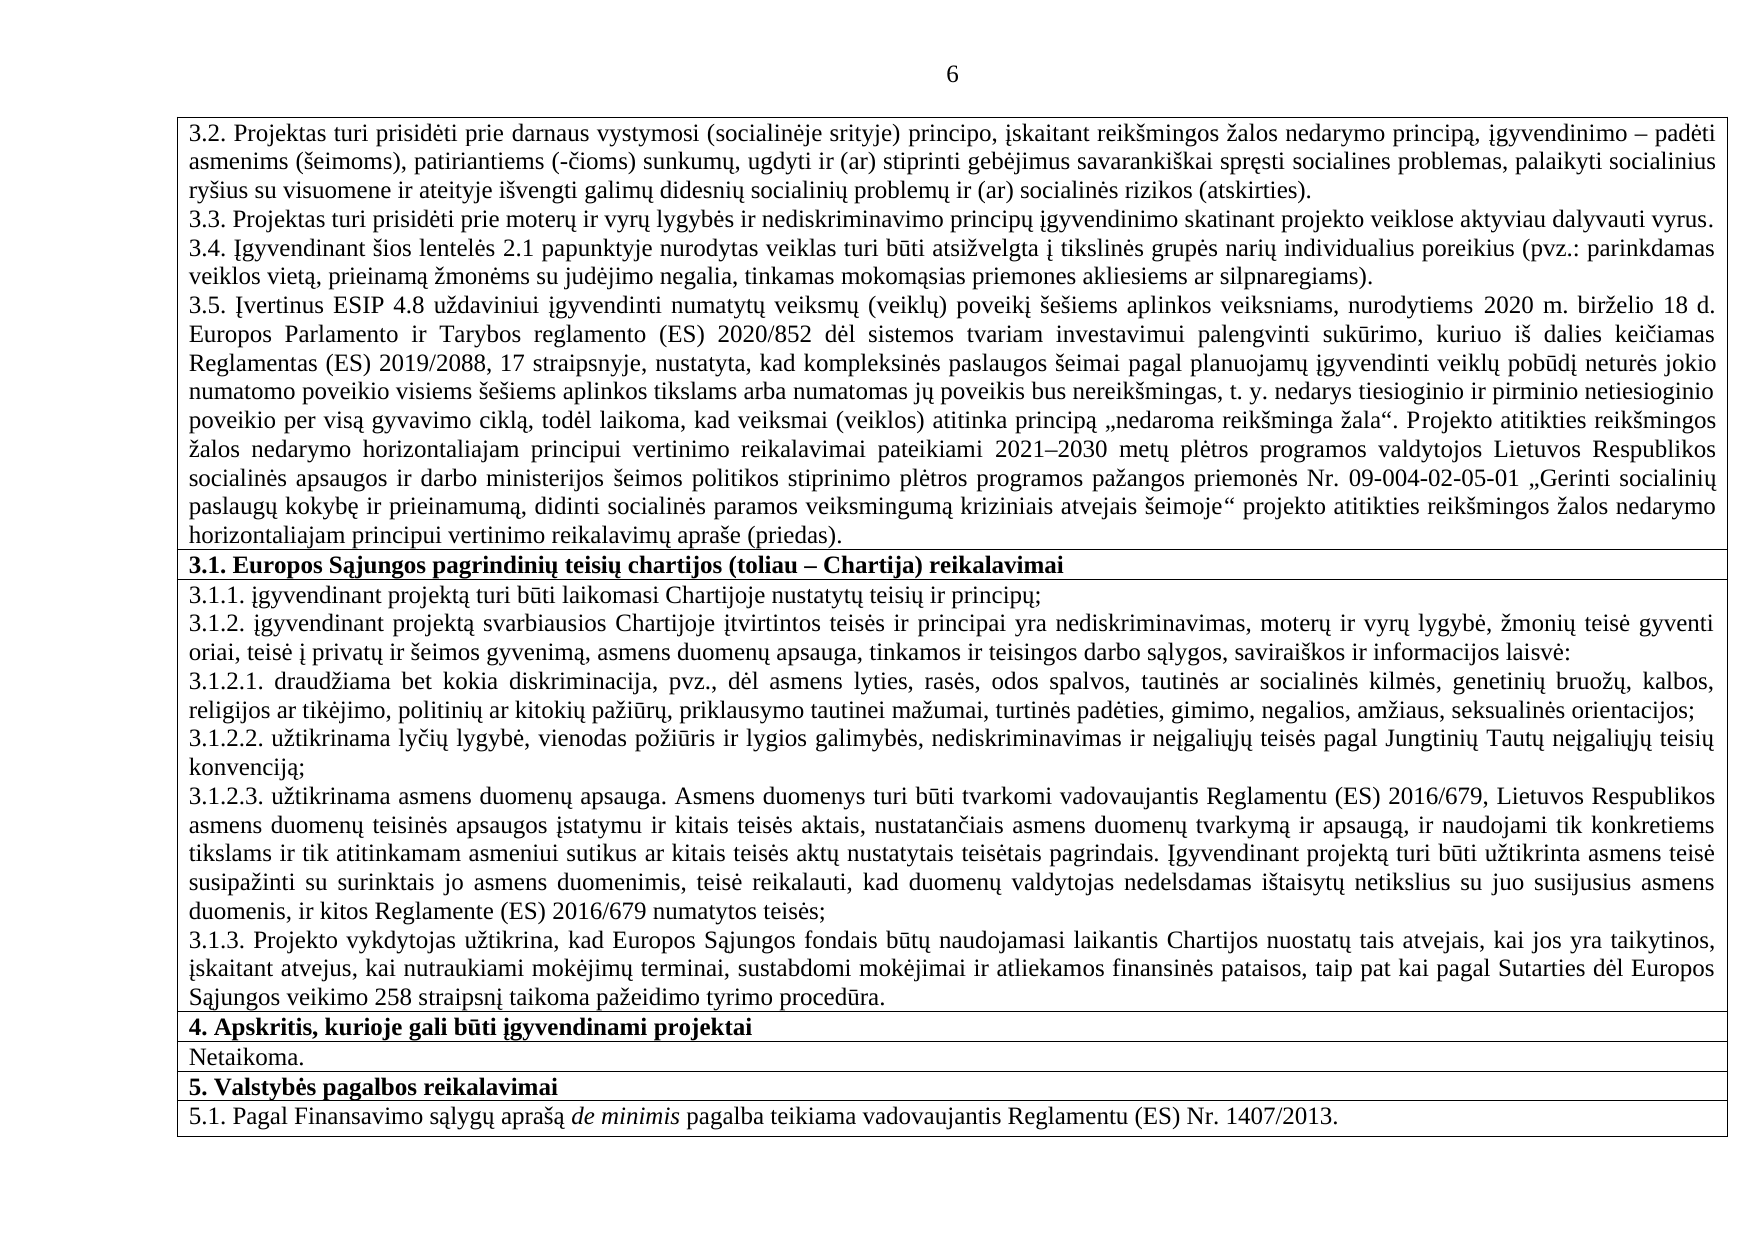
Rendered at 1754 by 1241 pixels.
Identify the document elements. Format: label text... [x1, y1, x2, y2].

table_cell 3.1. Europos Sąjungos pagrindinių teisių chartijos (toliau – Chartija) reikalavimai [178, 550, 1727, 579]
table_cell 5. Valstybės pagalbos reikalavimai [178, 1072, 1727, 1100]
table_cell 3.2. Projektas turi prisidėti prie darnaus vystymosi (socialinėje srityje) principo, įskaitant reikšmingos žalos nedarymo principą, įgyvendinimo – padėti asmenims (šeimoms), patiriantiems (-čioms) sunkumų, ugdyti ir (ar) stiprinti gebėjimus savarankiškai spręsti socialines problemas, palaikyti socialinius ryšius su visuomene ir ateityje išvengti galimų didesnių socialinių problemų ir (ar) socialinės rizikos (atskirties). 3.3. Projektas turi prisidėti prie moterų ir vyrų lygybės ir nediskriminavimo principų įgyvendinimo skatinant projekto veiklose aktyviau dalyvauti vyrus. 3.4. Įgyvendinant šios lentelės 2.1 papunktyje nurodytas veiklas turi būti atsižvelgta į tikslinės grupės narių individualius poreikius (pvz.: parinkdamas veiklos vietą, prieinamą žmonėms su judėjimo negalia, tinkamas mokomąsias priemones akliesiems ar silpnaregiams). 3.5. Įvertinus ESIP 4.8 uždaviniui įgyvendinti numatytų veiksmų (veiklų) poveikį šešiems aplinkos veiksniams, nurodytiems 2020 m. birželio 18 d. Europos Parlamento ir Tarybos reglamento (ES) 2020/852 dėl sistemos tvariam investavimui palengvinti sukūrimo, kuriuo iš dalies keičiamas Reglamentas (ES) 2019/2088, 17 straipsnyje, nustatyta, kad kompleksinės paslaugos šeimai pagal planuojamų įgyvendinti veiklų pobūdį neturės jokio numatomo poveikio visiems šešiems aplinkos tikslams arba numatomas jų poveikis bus nereikšmingas, t. y. nedarys tiesioginio ir pirminio netiesioginio poveikio per visą gyvavimo ciklą, todėl laikoma, kad veiksmai (veiklos) atitinka principą „nedaroma reikšminga žala“. Projekto atitikties reikšmingos žalos nedarymo horizontaliajam principui vertinimo reikalavimai pateikiami 2021–2030 metų plėtros programos valdytojos Lietuvos Respublikos socialinės apsaugos ir darbo ministerijos šeimos politikos stiprinimo plėtros programos pažangos priemonės Nr. 09‑004‑02‑05‑01 „Gerinti socialinių paslaugų kokybę ir prieinamumą, didinti socialinės paramos veiksmingumą kriziniais atvejais šeimoje“ projekto atitikties reikšmingos žalos nedarymo horizontaliajam principui vertinimo reikalavimų apraše (priedas). [178, 118, 1727, 549]
table_cell 5.1. Pagal Finansavimo sąlygų aprašą de minimis pagalba teikiama vadovaujantis Reglamentu (ES) Nr. 1407/2013. [178, 1101, 1727, 1136]
table_cell 3.1.1. įgyvendinant projektą turi būti laikomasi Chartijoje nustatytų teisių ir principų; 3.1.2. įgyvendinant projektą svarbiausios Chartijoje įtvirtintos teisės ir principai yra nediskriminavimas, moterų ir vyrų lygybė, žmonių teisė gyventi oriai, teisė į privatų ir šeimos gyvenimą, asmens duomenų apsauga, tinkamos ir teisingos darbo sąlygos, saviraiškos ir informacijos laisvė: 3.1.2.1. draudžiama bet kokia diskriminacija, pvz., dėl asmens lyties, rasės, odos spalvos, tautinės ar socialinės kilmės, genetinių bruožų, kalbos, religijos ar tikėjimo, politinių ar kitokių pažiūrų, priklausymo tautinei mažumai, turtinės padėties, gimimo, negalios, amžiaus, seksualinės orientacijos; 3.1.2.2. užtikrinama lyčių lygybė, vienodas požiūris ir lygios galimybės, nediskriminavimas ir neįgaliųjų teisės pagal Jungtinių Tautų neįgaliųjų teisių konvenciją; 3.1.2.3. užtikrinama asmens duomenų apsauga. Asmens duomenys turi būti tvarkomi vadovaujantis Reglamentu (ES) 2016/679, Lietuvos Respublikos asmens duomenų teisinės apsaugos įstatymu ir kitais teisės aktais, nustatančiais asmens duomenų tvarkymą ir apsaugą, ir naudojami tik konkretiems tikslams ir tik atitinkamam asmeniui sutikus ar kitais teisės aktų nustatytais teisėtais pagrindais. Įgyvendinant projektą turi būti užtikrinta asmens teisė susipažinti su surinktais jo asmens duomenimis, teisė reikalauti, kad duomenų valdytojas nedelsdamas ištaisytų netikslius su juo susijusius asmens duomenis, ir kitos Reglamente (ES) 2016/679 numatytos teisės; 3.1.3. Projekto vykdytojas užtikrina, kad Europos Sąjungos fondais būtų naudojamasi laikantis Chartijos nuostatų tais atvejais, kai jos yra taikytinos, įskaitant atvejus, kai nutraukiami mokėjimų terminai, sustabdomi mokėjimai ir atliekamos finansinės pataisos, taip pat kai pagal Sutarties dėl Europos Sąjungos veikimo 258 straipsnį taikoma pažeidimo tyrimo procedūra. [178, 580, 1727, 1011]
table_cell Netaikoma. [178, 1042, 1727, 1071]
table_cell 4. Apskritis, kurioje gali būti įgyvendinami projektai [178, 1012, 1727, 1041]
